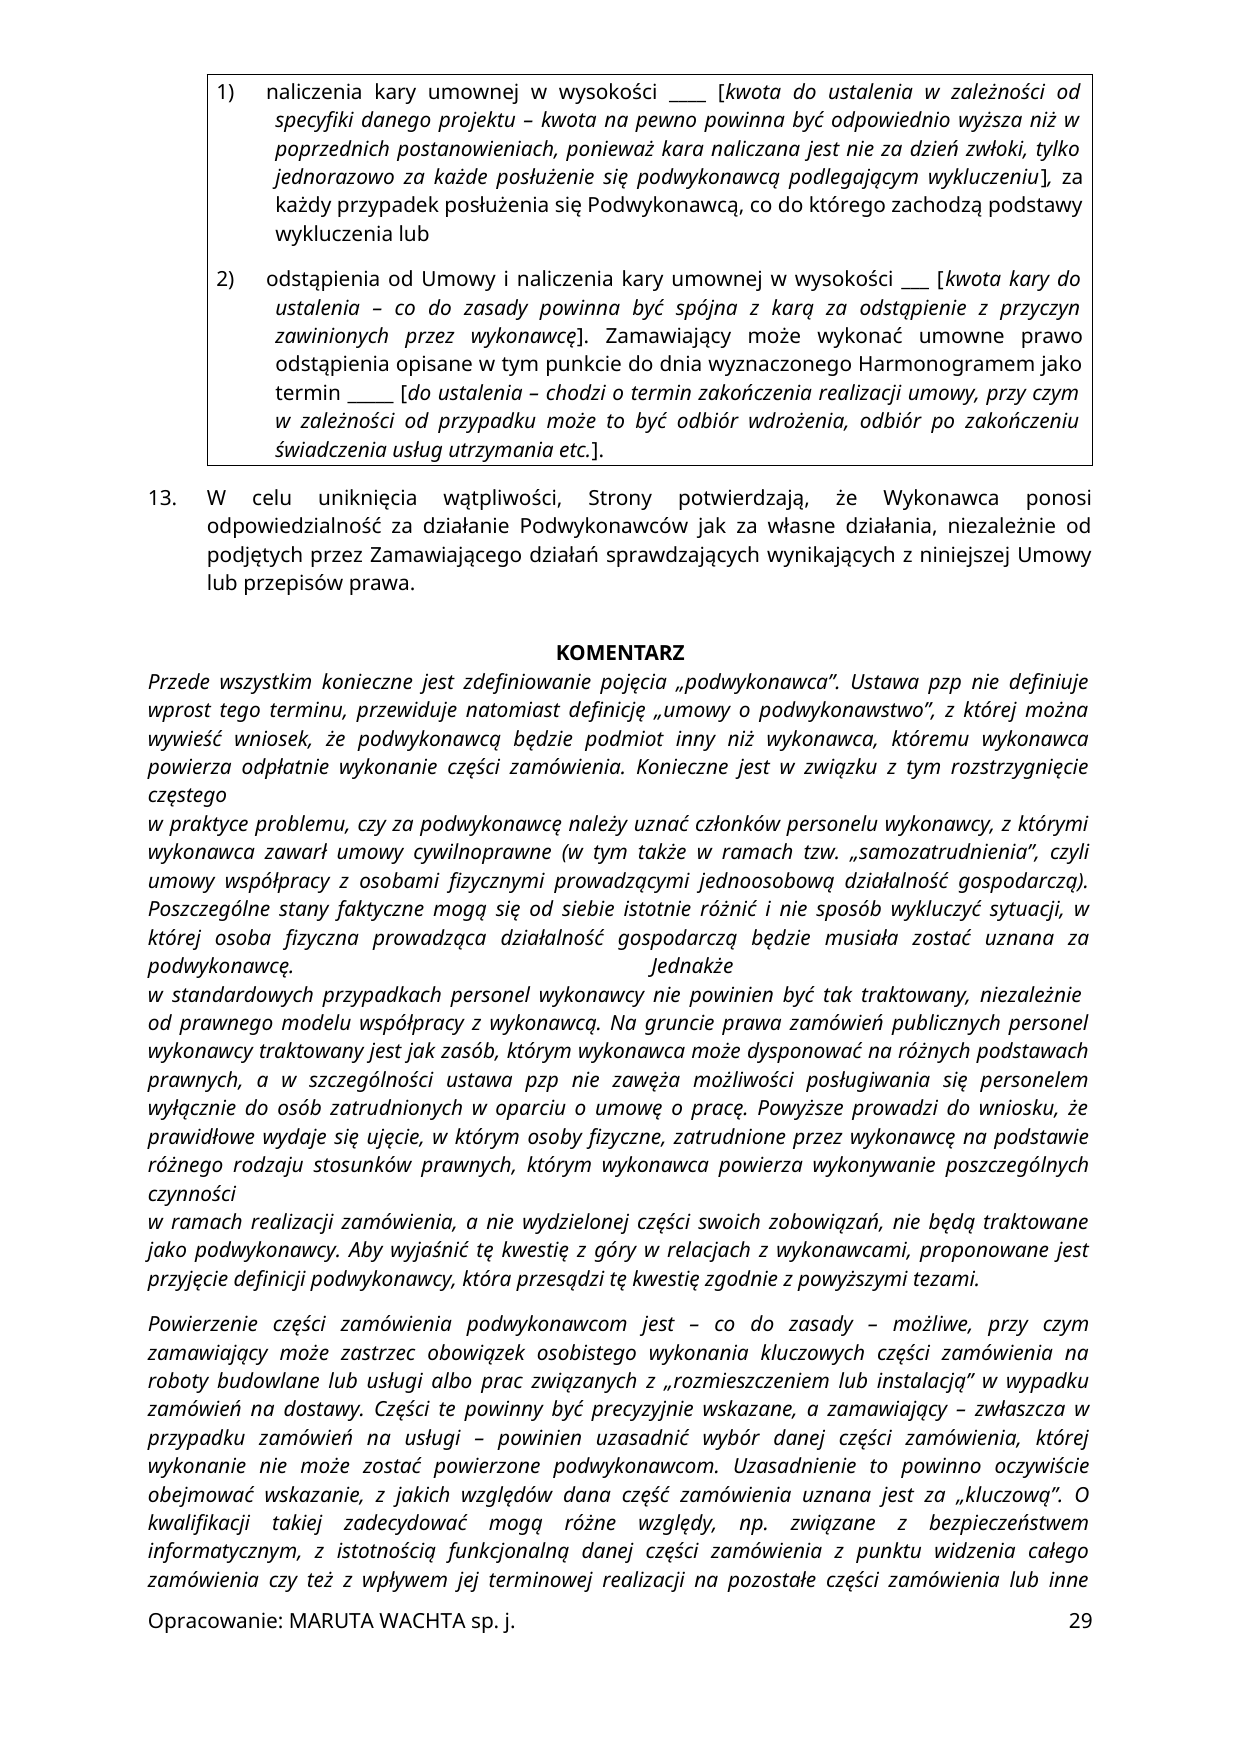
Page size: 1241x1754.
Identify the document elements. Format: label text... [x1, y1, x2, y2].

list odstąpienia od Umowy i naliczenia kary umownej w wysokości ___ [kwota kary do ustalenia – co do zasady powinna być spójna z karą za odstąpienie z przyczyn zawinionych przez wykonawcę]. Zamawiający może wykonać umowne prawo odstąpienia opisane w tym punkcie do dnia wyznaczonego Harmonogramem jako termin _____ [do ustalenia – chodzi o termin zakończenia realizacji umowy, przy czym w zależności od przypadku może to być odbiór wdrożenia, odbiór po zakończeniu świadczenia usług utrzymania etc.]. [208, 261, 1092, 465]
list naliczenia kary umownej w wysokości ____ [kwota do ustalenia w zależności od specyfiki danego projektu – kwota na pewno powinna być odpowiednio wyższa niż w poprzednich postanowieniach, ponieważ kara naliczana jest nie za dzień zwłoki, tylko jednorazowo za każde posłużenie się podwykonawcą podlegającym wykluczeniu], za każdy przypadek posłużenia się Podwykonawcą, co do którego zachodzą podstawy wykluczenia lub [208, 75, 1092, 247]
text Przede wszystkim konieczne jest zdefiniowanie pojęcia „podwykonawca”. Ustawa pzp nie definiuje wprost tego terminu, przewiduje natomiast definicję „umowy o podwykonawstwo”, z której można wywieść wniosek, że podwykonawcą będzie podmiot inny niż wykonawca, któremu wykonawca powierza odpłatnie wykonanie części zamówienia. Konieczne jest w związku z tym rozstrzygnięcie częstego w praktyce problemu, czy za podwykonawcę należy uznać członków personelu wykonawcy, z którymi wykonawca zawarł umowy cywilnoprawne (w tym także w ramach tzw. „samozatrudnienia”, czyli umowy współpracy z osobami fizycznymi prowadzącymi jednoosobową działalność gospodarczą). Poszczególne stany faktyczne mogą się od siebie istotnie różnić i nie sposób wykluczyć sytuacji, w której osoba fizyczna prowadząca działalność gospodarczą będzie musiała zostać uznana za podwykonawcę. Jednakże w standardowych przypadkach personel wykonawcy nie powinien być tak traktowany, niezależnie od prawnego modelu współpracy z wykonawcą. Na gruncie prawa zamówień publicznych personel wykonawcy traktowany jest jak zasób, którym wykonawca może dysponować na różnych podstawach prawnych, a w szczególności ustawa pzp nie zawęża możliwości posługiwania się personelem wyłącznie do osób zatrudnionych w oparciu o umowę o pracę. Powyższe prowadzi do wniosku, że prawidłowe wydaje się ujęcie, w którym osoby fizyczne, zatrudnione przez wykonawcę na podstawie różnego rodzaju stosunków prawnych, którym wykonawca powierza wykonywanie poszczególnych czynności w ramach realizacji zamówienia, a nie wydzielonej części swoich zobowiązań, nie będą traktowane jako podwykonawcy. Aby wyjaśnić tę kwestię z góry w relacjach z wykonawcami, proponowane jest przyjęcie definicji podwykonawcy, która przesądzi tę kwestię zgodnie z powyższymi tezami. [148, 667, 1093, 1292]
text KOMENTARZ [148, 638, 1093, 667]
list W celu uniknięcia wątpliwości, Strony potwierdzają, że Wykonawca ponosi odpowiedzialność za działanie Podwykonawców jak za własne działania, niezależnie od podjętych przez Zamawiającego działań sprawdzających wynikających z niniejszej Umowy lub przepisów prawa. [148, 483, 1093, 597]
text Powierzenie części zamówienia podwykonawcom jest – co do zasady – możliwe, przy czym zamawiający może zastrzec obowiązek osobistego wykonania kluczowych części zamówienia na roboty budowlane lub usługi albo prac związanych z „rozmieszczeniem lub instalacją” w wypadku zamówień na dostawy. Części te powinny być precyzyjnie wskazane, a zamawiający – zwłaszcza w przypadku zamówień na usługi – powinien uzasadnić wybór danej części zamówienia, której wykonanie nie może zostać powierzone podwykonawcom. Uzasadnienie to powinno oczywiście obejmować wskazanie, z jakich względów dana część zamówienia uznana jest za „kluczową”. O kwalifikacji takiej zadecydować mogą różne względy, np. związane z bezpieczeństwem informatycznym, z istotnością funkcjonalną danej części zamówienia z punktu widzenia całego zamówienia czy też z wpływem jej terminowej realizacji na pozostałe części zamówienia lub inne [148, 1309, 1093, 1593]
